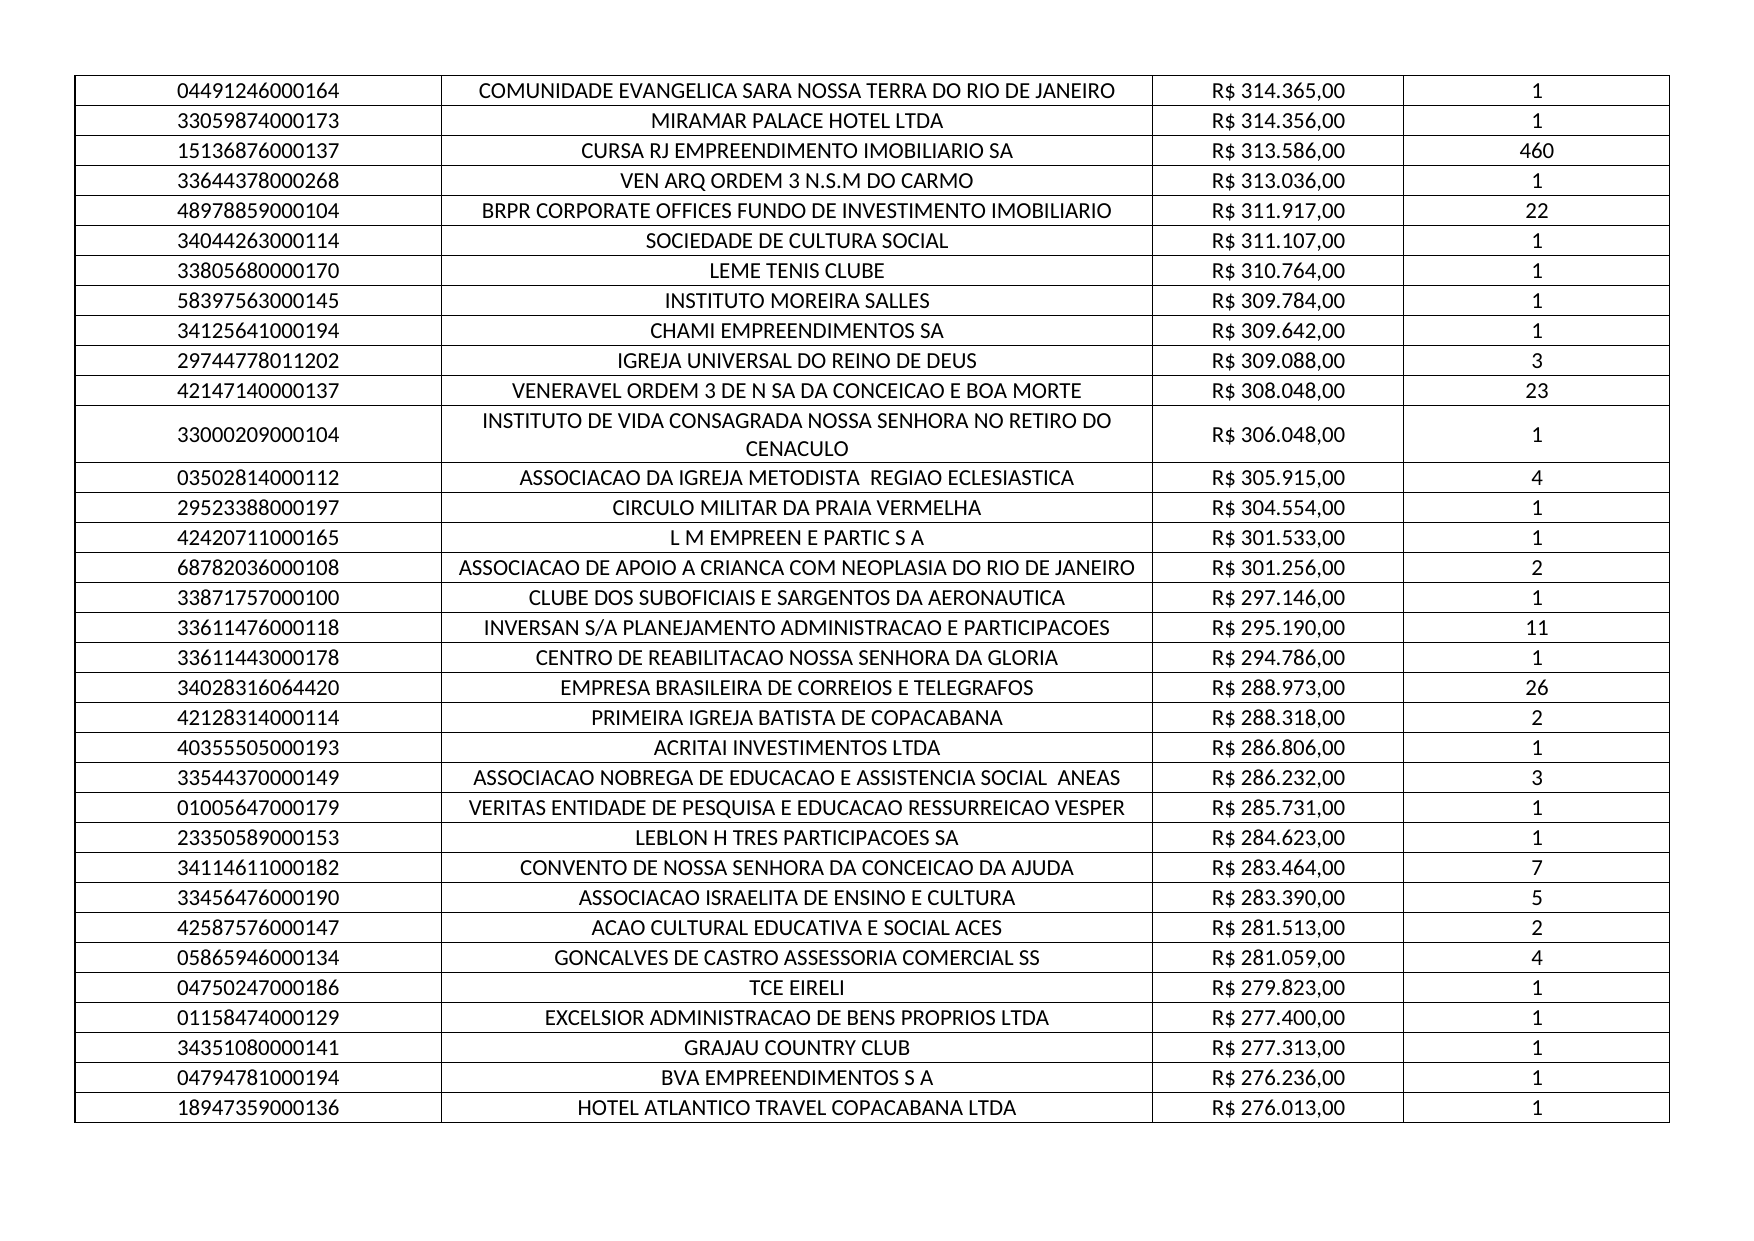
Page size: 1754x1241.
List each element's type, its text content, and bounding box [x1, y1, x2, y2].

table_cell 1 [1404, 523, 1669, 552]
table_cell 5 [1404, 883, 1669, 912]
table_cell R$ 309.642,00 [1153, 316, 1403, 345]
table_cell MIRAMAR PALACE HOTEL LTDA [442, 106, 1152, 135]
table_cell R$ 288.318,00 [1153, 703, 1403, 732]
table_cell ASSOCIACAO ISRAELITA DE ENSINO E CULTURA [442, 883, 1152, 912]
table_cell R$ 311.107,00 [1153, 226, 1403, 255]
table_cell CHAMI EMPREENDIMENTOS SA [442, 316, 1152, 345]
table_cell 04491246000164 [76, 76, 441, 105]
table_cell 1 [1404, 1093, 1669, 1122]
table_cell CENTRO DE REABILITACAO NOSSA SENHORA DA GLORIA [442, 643, 1152, 672]
table_cell R$ 283.390,00 [1153, 883, 1403, 912]
table_cell SOCIEDADE DE CULTURA SOCIAL [442, 226, 1152, 255]
table_cell PRIMEIRA IGREJA BATISTA DE COPACABANA [442, 703, 1152, 732]
table_cell R$ 279.823,00 [1153, 973, 1403, 1002]
table_cell 3 [1404, 346, 1669, 375]
table_cell 04794781000194 [76, 1063, 441, 1092]
table_cell R$ 305.915,00 [1153, 463, 1403, 492]
table_cell 33000209000104 [76, 406, 441, 462]
table_cell GONCALVES DE CASTRO ASSESSORIA COMERCIAL SS [442, 943, 1152, 972]
table_cell 29523388000197 [76, 493, 441, 522]
table_cell R$ 313.036,00 [1153, 166, 1403, 195]
table_cell 33805680000170 [76, 256, 441, 285]
table_cell R$ 286.806,00 [1153, 733, 1403, 762]
table_cell 1 [1404, 643, 1669, 672]
table_cell R$ 295.190,00 [1153, 613, 1403, 642]
table_cell R$ 309.784,00 [1153, 286, 1403, 315]
table_cell 33059874000173 [76, 106, 441, 135]
table_cell 7 [1404, 853, 1669, 882]
table_cell 58397563000145 [76, 286, 441, 315]
table_cell 01158474000129 [76, 1003, 441, 1032]
table_cell 34114611000182 [76, 853, 441, 882]
table_cell 04750247000186 [76, 973, 441, 1002]
table_cell R$ 297.146,00 [1153, 583, 1403, 612]
table_cell 3 [1404, 763, 1669, 792]
table_cell R$ 301.533,00 [1153, 523, 1403, 552]
table_cell 42147140000137 [76, 376, 441, 405]
table_cell R$ 309.088,00 [1153, 346, 1403, 375]
table_cell CLUBE DOS SUBOFICIAIS E SARGENTOS DA AERONAUTICA [442, 583, 1152, 612]
table_cell 34351080000141 [76, 1033, 441, 1062]
table_cell 1 [1404, 1033, 1669, 1062]
table_cell INSTITUTO DE VIDA CONSAGRADA NOSSA SENHORA NO RETIRO DO CENACULO [442, 406, 1152, 462]
table_cell R$ 313.586,00 [1153, 136, 1403, 165]
table_cell 48978859000104 [76, 196, 441, 225]
table_cell 01005647000179 [76, 793, 441, 822]
table_cell COMUNIDADE EVANGELICA SARA NOSSA TERRA DO RIO DE JANEIRO [442, 76, 1152, 105]
table_cell EMPRESA BRASILEIRA DE CORREIOS E TELEGRAFOS [442, 673, 1152, 702]
table_cell 68782036000108 [76, 553, 441, 582]
table_cell CONVENTO DE NOSSA SENHORA DA CONCEICAO DA AJUDA [442, 853, 1152, 882]
table_cell R$ 276.236,00 [1153, 1063, 1403, 1092]
table_cell 40355505000193 [76, 733, 441, 762]
table_cell 1 [1404, 76, 1669, 105]
table_cell 2 [1404, 913, 1669, 942]
table_cell 1 [1404, 406, 1669, 462]
table_cell INVERSAN S/A PLANEJAMENTO ADMINISTRACAO E PARTICIPACOES [442, 613, 1152, 642]
table_cell 26 [1404, 673, 1669, 702]
table_cell LEME TENIS CLUBE [442, 256, 1152, 285]
table_cell R$ 306.048,00 [1153, 406, 1403, 462]
table_cell R$ 277.400,00 [1153, 1003, 1403, 1032]
table_cell 2 [1404, 703, 1669, 732]
table_cell 18947359000136 [76, 1093, 441, 1122]
table_cell R$ 311.917,00 [1153, 196, 1403, 225]
table_cell R$ 286.232,00 [1153, 763, 1403, 792]
table_cell ASSOCIACAO DA IGREJA METODISTA REGIAO ECLESIASTICA [442, 463, 1152, 492]
table_cell GRAJAU COUNTRY CLUB [442, 1033, 1152, 1062]
table_cell R$ 285.731,00 [1153, 793, 1403, 822]
table_cell ASSOCIACAO DE APOIO A CRIANCA COM NEOPLASIA DO RIO DE JANEIRO [442, 553, 1152, 582]
table_cell 1 [1404, 1063, 1669, 1092]
table_cell 05865946000134 [76, 943, 441, 972]
table_cell 22 [1404, 196, 1669, 225]
table_cell 11 [1404, 613, 1669, 642]
table_cell 2 [1404, 553, 1669, 582]
table_cell 23 [1404, 376, 1669, 405]
table_cell R$ 308.048,00 [1153, 376, 1403, 405]
table_cell VENERAVEL ORDEM 3 DE N SA DA CONCEICAO E BOA MORTE [442, 376, 1152, 405]
table_cell 1 [1404, 286, 1669, 315]
table_cell R$ 314.356,00 [1153, 106, 1403, 135]
table_cell IGREJA UNIVERSAL DO REINO DE DEUS [442, 346, 1152, 375]
table_cell 4 [1404, 943, 1669, 972]
table_cell 460 [1404, 136, 1669, 165]
table_cell 1 [1404, 583, 1669, 612]
table_cell R$ 276.013,00 [1153, 1093, 1403, 1122]
table_cell 34044263000114 [76, 226, 441, 255]
table_cell 1 [1404, 823, 1669, 852]
table_cell BRPR CORPORATE OFFICES FUNDO DE INVESTIMENTO IMOBILIARIO [442, 196, 1152, 225]
table_cell 33611476000118 [76, 613, 441, 642]
table_cell R$ 283.464,00 [1153, 853, 1403, 882]
table_cell L M EMPREEN E PARTIC S A [442, 523, 1152, 552]
table_cell R$ 310.764,00 [1153, 256, 1403, 285]
table_cell 33611443000178 [76, 643, 441, 672]
table_cell 33644378000268 [76, 166, 441, 195]
table_cell HOTEL ATLANTICO TRAVEL COPACABANA LTDA [442, 1093, 1152, 1122]
table_cell 42587576000147 [76, 913, 441, 942]
table_cell 23350589000153 [76, 823, 441, 852]
table_cell 33871757000100 [76, 583, 441, 612]
table_cell 15136876000137 [76, 136, 441, 165]
table_cell VEN ARQ ORDEM 3 N.S.M DO CARMO [442, 166, 1152, 195]
table_cell 03502814000112 [76, 463, 441, 492]
table_cell 1 [1404, 973, 1669, 1002]
table_cell 42128314000114 [76, 703, 441, 732]
table_cell CURSA RJ EMPREENDIMENTO IMOBILIARIO SA [442, 136, 1152, 165]
table_cell 29744778011202 [76, 346, 441, 375]
table_cell 33544370000149 [76, 763, 441, 792]
table_cell ACAO CULTURAL EDUCATIVA E SOCIAL ACES [442, 913, 1152, 942]
table_cell 1 [1404, 316, 1669, 345]
table_cell R$ 281.059,00 [1153, 943, 1403, 972]
table_cell 34125641000194 [76, 316, 441, 345]
table_cell 34028316064420 [76, 673, 441, 702]
table_cell EXCELSIOR ADMINISTRACAO DE BENS PROPRIOS LTDA [442, 1003, 1152, 1032]
table_cell R$ 277.313,00 [1153, 1033, 1403, 1062]
table_cell R$ 281.513,00 [1153, 913, 1403, 942]
table_cell 42420711000165 [76, 523, 441, 552]
table_cell 1 [1404, 226, 1669, 255]
table_cell 1 [1404, 733, 1669, 762]
table_cell 4 [1404, 463, 1669, 492]
table_cell 1 [1404, 1003, 1669, 1032]
table_cell 1 [1404, 493, 1669, 522]
table_cell 1 [1404, 793, 1669, 822]
table_cell 1 [1404, 106, 1669, 135]
table_cell LEBLON H TRES PARTICIPACOES SA [442, 823, 1152, 852]
table_cell R$ 288.973,00 [1153, 673, 1403, 702]
table_cell R$ 304.554,00 [1153, 493, 1403, 522]
table_cell VERITAS ENTIDADE DE PESQUISA E EDUCACAO RESSURREICAO VESPER [442, 793, 1152, 822]
table_cell R$ 294.786,00 [1153, 643, 1403, 672]
table_cell 1 [1404, 256, 1669, 285]
table_cell CIRCULO MILITAR DA PRAIA VERMELHA [442, 493, 1152, 522]
table_cell 1 [1404, 166, 1669, 195]
table_cell R$ 301.256,00 [1153, 553, 1403, 582]
table_cell 33456476000190 [76, 883, 441, 912]
table_cell BVA EMPREENDIMENTOS S A [442, 1063, 1152, 1092]
table_cell INSTITUTO MOREIRA SALLES [442, 286, 1152, 315]
table_cell ASSOCIACAO NOBREGA DE EDUCACAO E ASSISTENCIA SOCIAL ANEAS [442, 763, 1152, 792]
table_cell R$ 284.623,00 [1153, 823, 1403, 852]
table_cell TCE EIRELI [442, 973, 1152, 1002]
table_cell ACRITAI INVESTIMENTOS LTDA [442, 733, 1152, 762]
table_cell R$ 314.365,00 [1153, 76, 1403, 105]
